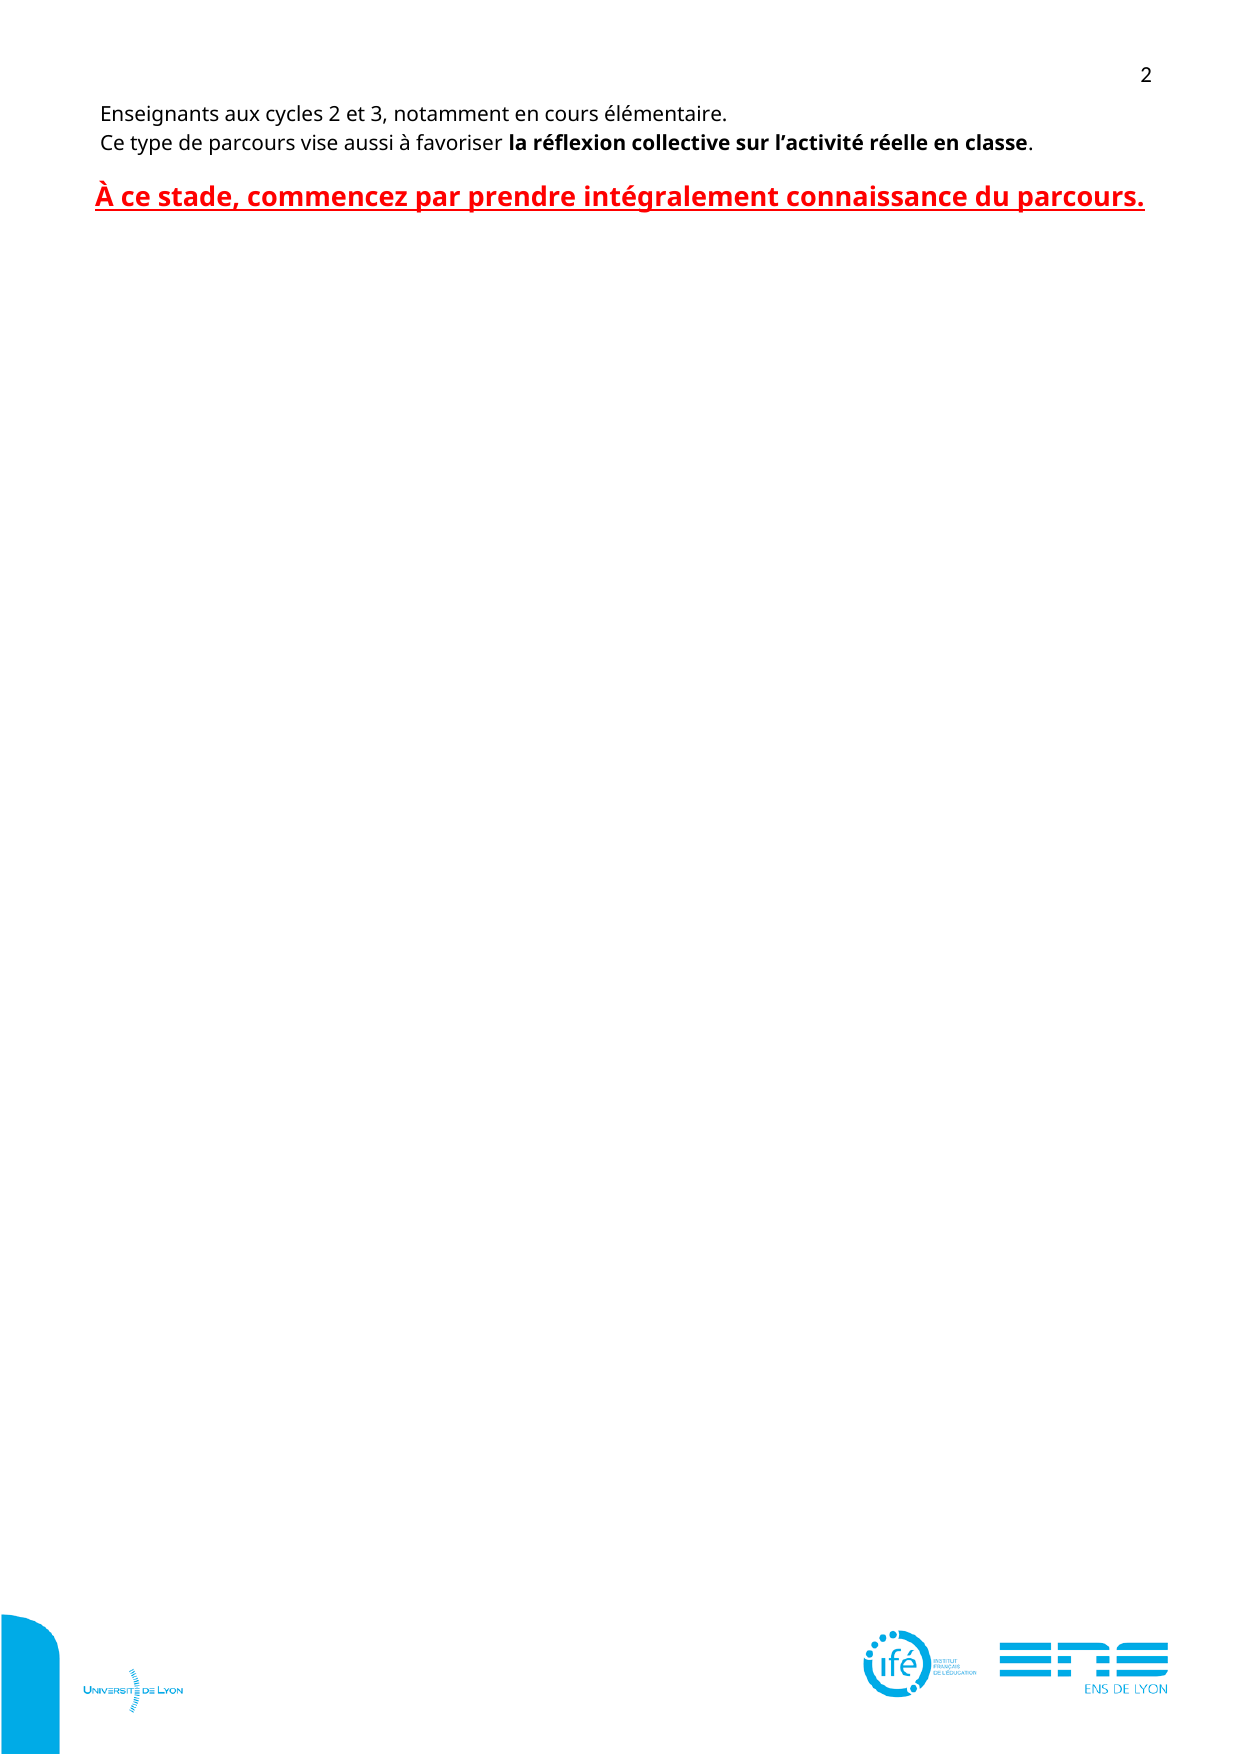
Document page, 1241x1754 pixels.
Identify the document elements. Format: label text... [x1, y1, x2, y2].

picture [855, 1626, 1222, 1734]
picture [1, 1611, 183, 1754]
text À ce stade, commencez par prendre intégralement connaissance du parcours. [88, 178, 1152, 214]
table_cell Enseignants aux cycles 2 et 3, notamment en cours élémentaire. Ce type de parcours vise aussi à favoriser la réflexion collective sur l’activité réelle en classe. [89, 88, 1151, 167]
